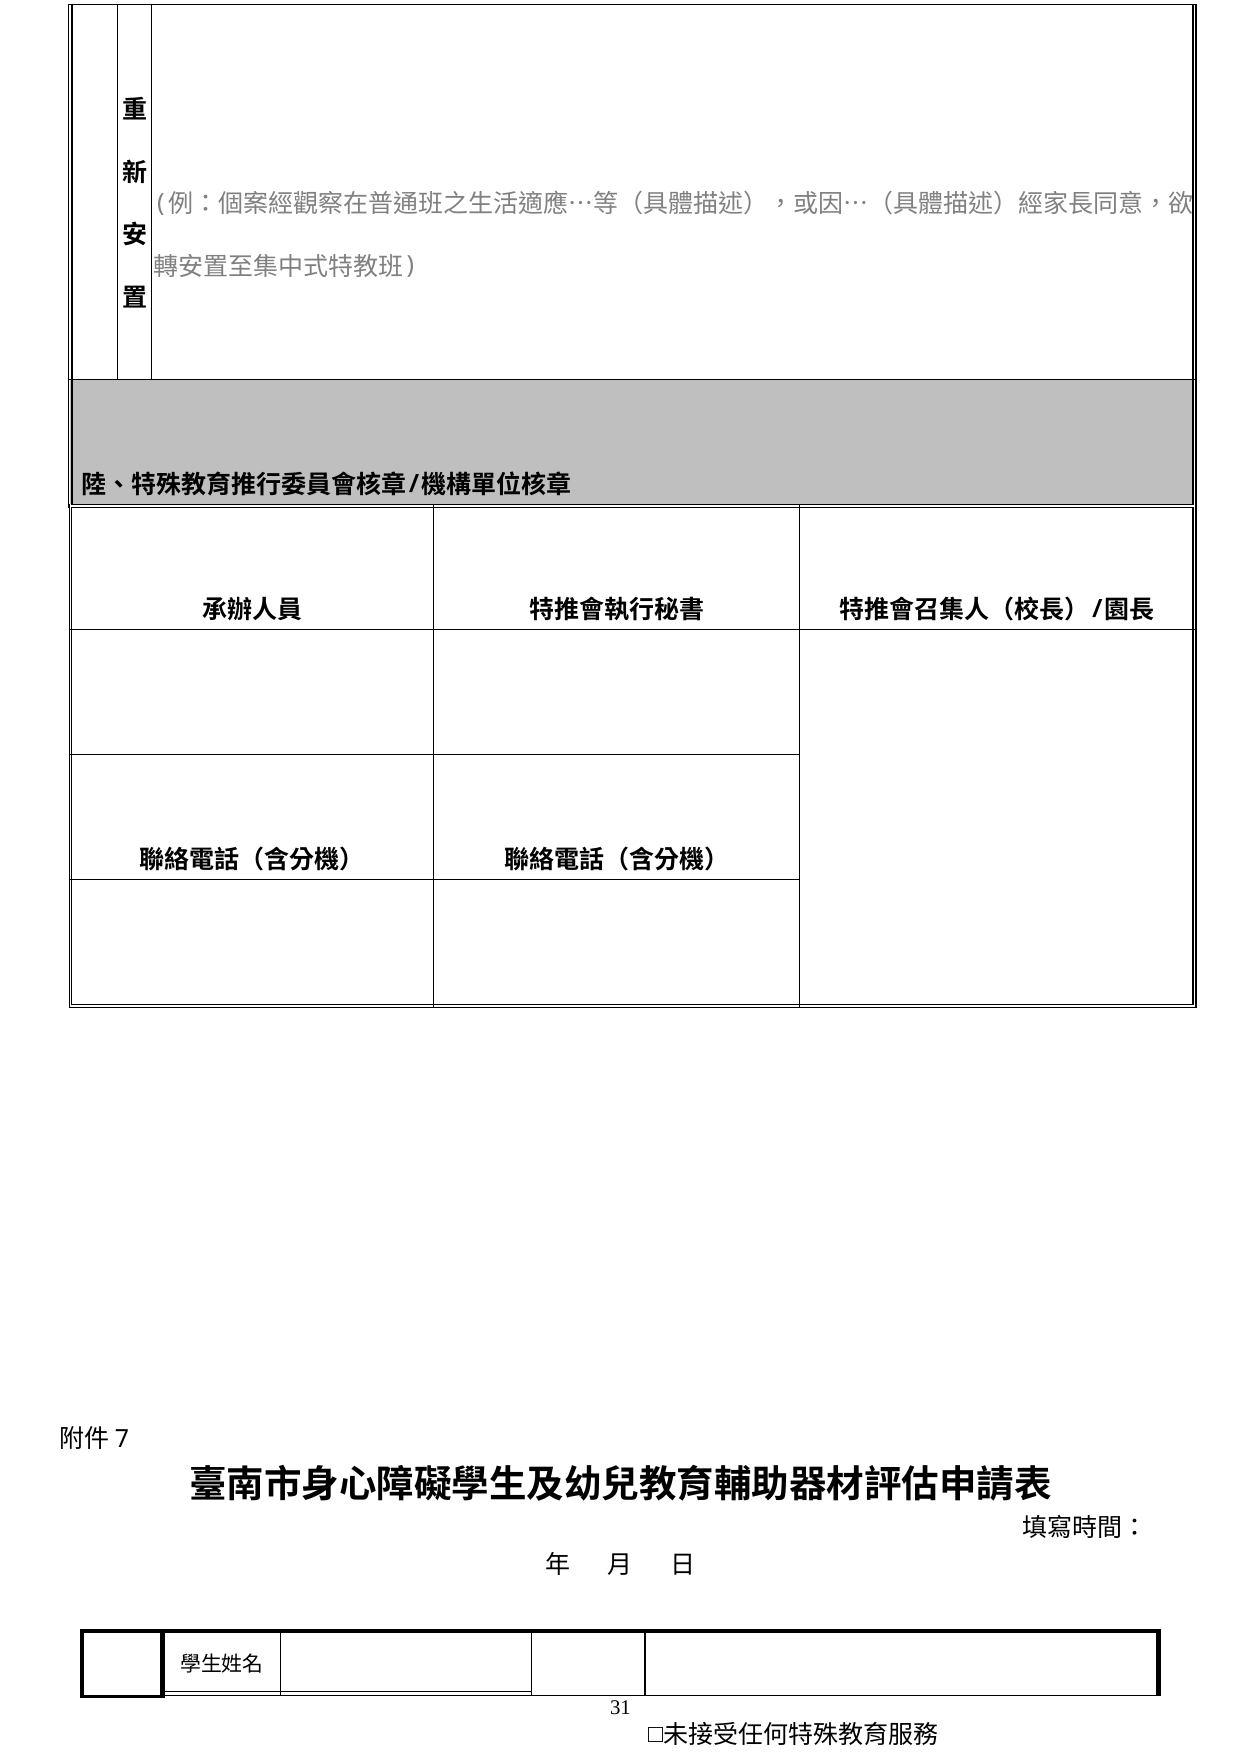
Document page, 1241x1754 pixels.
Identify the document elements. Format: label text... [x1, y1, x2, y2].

table_header □未接受任何特殊教育服務 □普通班(接受特教服務) □在家教育巡迴輔導班 □集中式特教班 □____________巡迴輔導 □不分類(身障類資源班) □其他________ [646, 1633, 1156, 1695]
table_cell [434, 880, 799, 1004]
table_cell [434, 630, 799, 754]
table_cell [72, 880, 433, 1004]
table_header 目前安置 班型 [532, 1633, 644, 1695]
text 填寫時間： 年 月 日 [59, 1508, 1181, 1580]
table_cell 聯絡電話（含分機） [434, 755, 799, 879]
table_cell (例：個案經觀察在普通班之生活適應…等（具體描述），或因…（具體描述）經家長同意，欲轉安置至集中式特教班) [152, 5, 1192, 379]
table_cell 承辦人員 [72, 508, 433, 629]
table_cell 陸、特殊教育推行委員會核章/機構單位核章 [73, 380, 1192, 504]
text 臺南市身心障礙學生及幼兒教育輔助器材評估申請表 [59, 1454, 1181, 1508]
text 附件7 [59, 1424, 1181, 1454]
table_cell 重新安置 [118, 5, 151, 379]
table_cell 特推會召集人（校長）/園長 [800, 508, 1192, 629]
table_cell 聯絡電話（含分機） [72, 755, 433, 879]
table_cell 特推會執行秘書 [434, 508, 799, 629]
table_cell [73, 5, 117, 379]
table_header 學 生 基 本 資 料 (必塡) [84, 1633, 160, 1695]
table_cell [72, 630, 433, 754]
table_header 學生姓名 [165, 1633, 280, 1691]
table_header [281, 1633, 531, 1691]
table_cell [800, 630, 1192, 1004]
